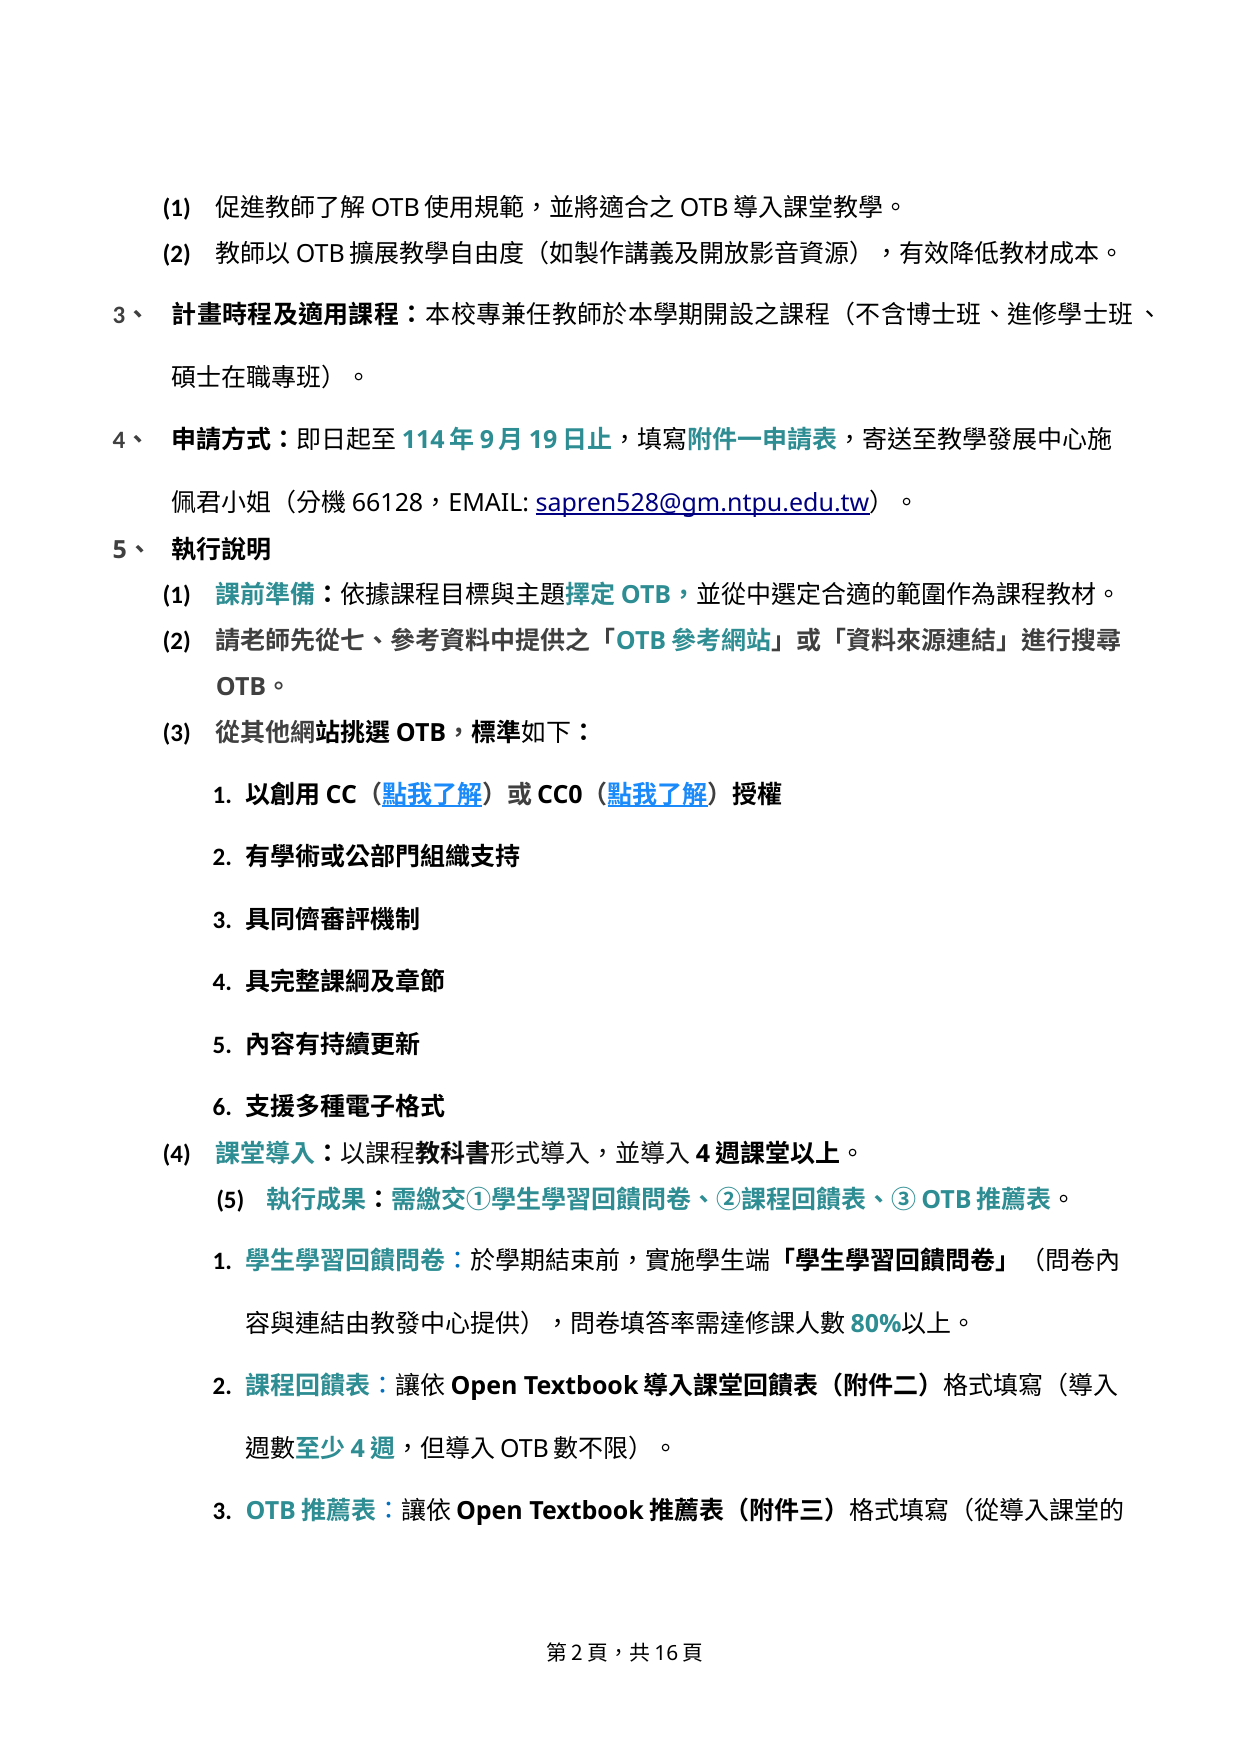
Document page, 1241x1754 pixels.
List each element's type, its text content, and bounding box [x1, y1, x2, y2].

list 學生學習回饋問卷：於學期結束前，實施學生端「學生學習回饋問卷」（問卷內容與連結由教發中心提供），問卷填答率需達修課人數80%以上。 [212, 1217, 1137, 1342]
list 具同儕審評機制 [212, 876, 1137, 938]
list 計畫時程及適用課程：本校專兼任教師於本學期開設之課程（不含博士班、進修學士班、碩士在職專班）。 [112, 271, 1137, 396]
list 有學術或公部門組織支持 [212, 813, 1137, 876]
list 課程回饋表：讓依Open Textbook導入課堂回饋表（附件二）格式填寫（導入週數至少4週，但導入OTB數不限）。 [212, 1342, 1137, 1467]
list 具完整課綱及章節 [212, 938, 1137, 1001]
list 教師以OTB擴展教學自由度（如製作講義及開放影音資源），有效降低教材成本。 [162, 226, 1137, 271]
list 支援多種電子格式 [212, 1063, 1137, 1126]
list 以創用CC（點我了解）或CC0（點我了解）授權 [212, 751, 1137, 813]
list 申請方式：即日起至114年9月19日止，填寫附件一申請表，寄送至教學發展中心施佩君小姐（分機66128，EMAIL: sapren528@gm.ntpu.edu.tw）。 [112, 396, 1137, 521]
list 內容有持續更新 [212, 1001, 1137, 1063]
list 課堂導入：以課程教科書形式導入，並導入4週課堂以上。 [162, 1126, 1137, 1171]
list 請老師先從七、參考資料中提供之「OTB參考網站」或「資料來源連結」進行搜尋OTB。 [162, 613, 1137, 705]
list OTB推薦表：讓依Open Textbook推薦表（附件三）格式填寫（從導入課堂的 [212, 1467, 1137, 1530]
list 執行說明 [112, 521, 1137, 567]
list 執行成果：需繳交①學生學習回饋問卷、②課程回饋表、③OTB推薦表。 [216, 1171, 1137, 1217]
list 課前準備：依據課程目標與主題擇定OTB，並從中選定合適的範圍作為課程教材。 [162, 567, 1137, 613]
list 從其他網站挑選OTB，標準如下： [162, 705, 1137, 751]
list 促進教師了解OTB使用規範，並將適合之OTB導入課堂教學。 [162, 180, 1137, 226]
